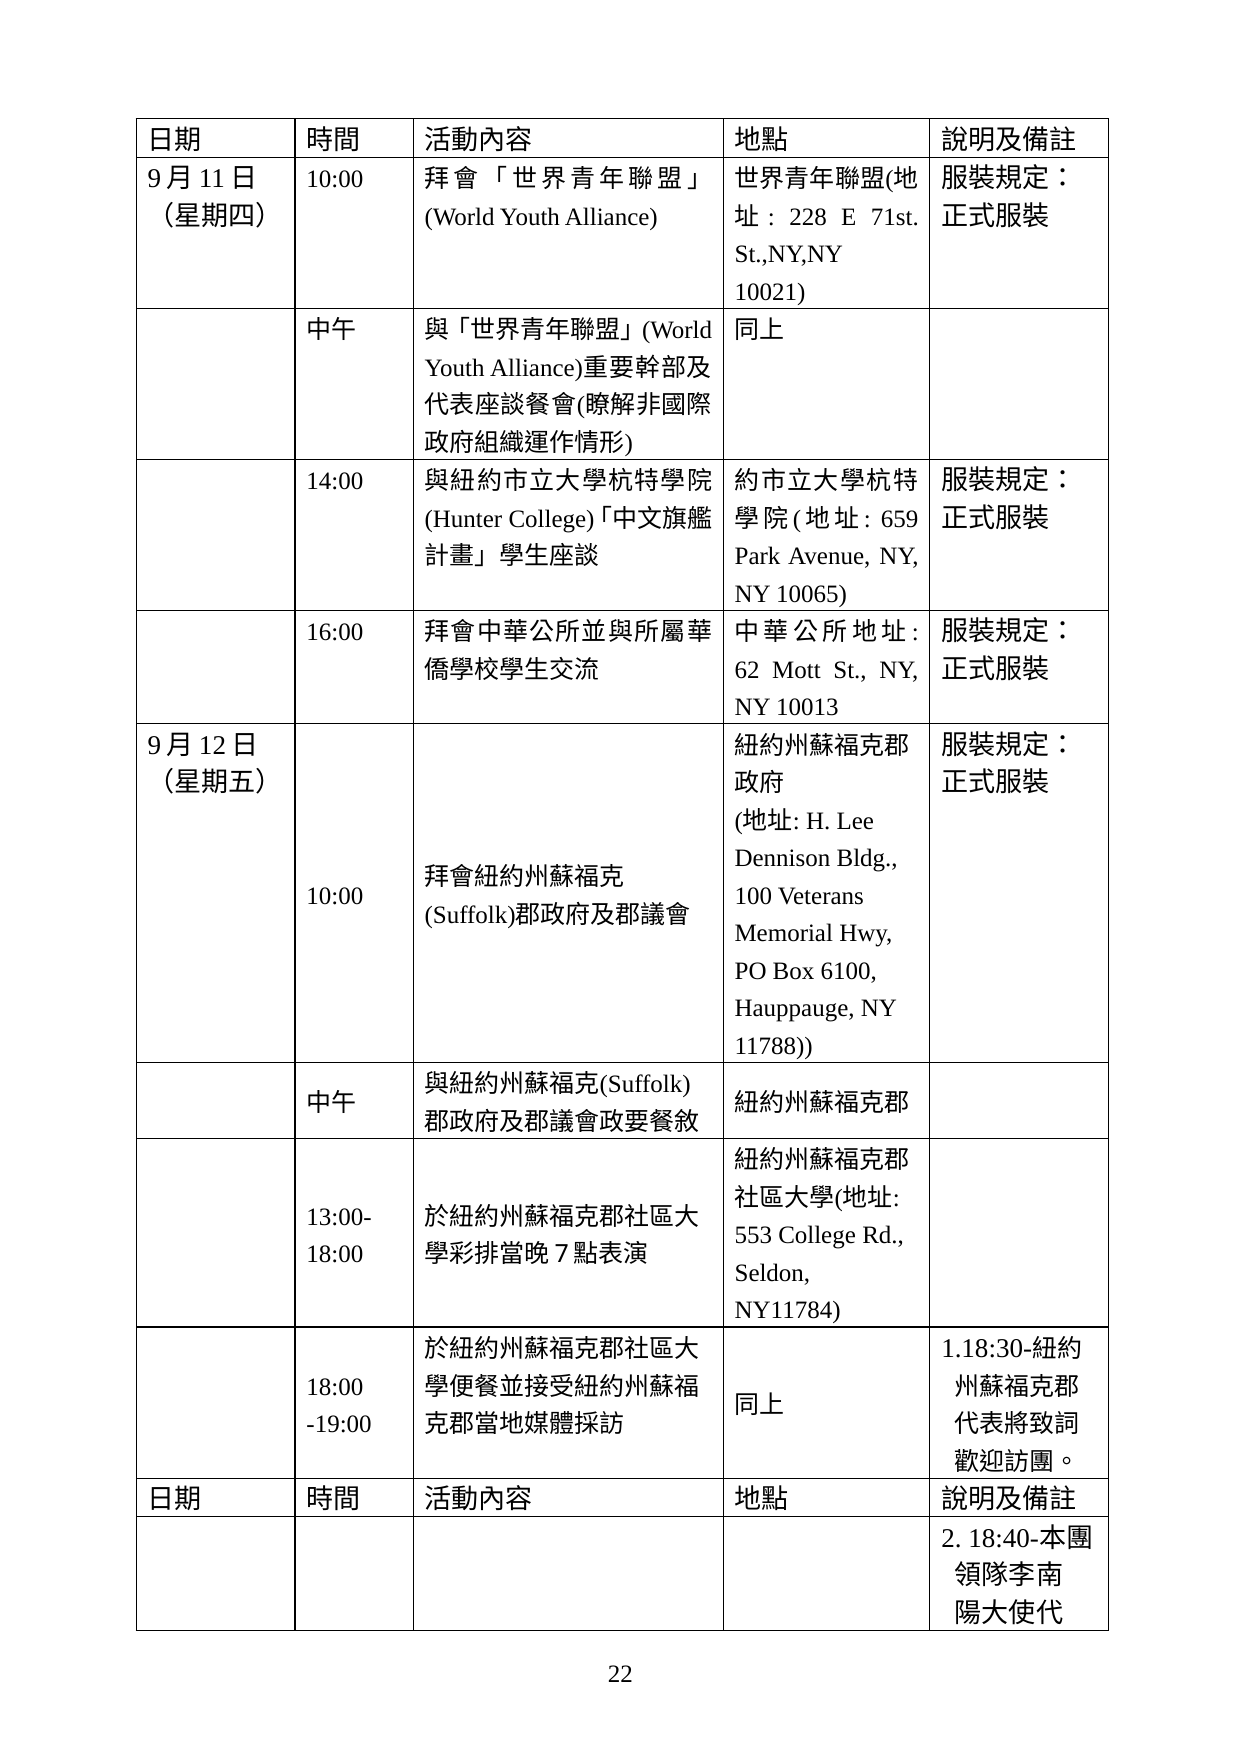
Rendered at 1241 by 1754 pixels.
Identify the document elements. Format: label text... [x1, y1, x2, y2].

table_cell 紐約州蘇福克郡政府 (地址: H. Lee Dennison Bldg., 100 Veterans Memorial Hwy, PO Box 6100, Hauppauge, NY 11788)) [724, 724, 929, 1062]
table_cell 紐約州蘇福克郡社區大學(地址: 553 College Rd., Seldon, NY11784) [724, 1139, 929, 1326]
table_cell 與紐約州蘇福克(Suffolk)郡政府及郡議會政要餐敘 [414, 1063, 723, 1138]
table_cell 10:00 [296, 724, 413, 1062]
table_cell [930, 1063, 1108, 1138]
table_cell [137, 460, 294, 610]
table_cell 約市立大學杭特學院(地址: 659 Park Avenue, NY, NY 10065) [724, 460, 929, 610]
table_cell 服裝規定：正式服裝 [930, 460, 1108, 610]
table_cell [724, 1517, 929, 1629]
table_cell [296, 1517, 413, 1629]
table_cell 9月12日 （星期五） [137, 724, 294, 1062]
table_cell [930, 309, 1108, 459]
table_cell 服裝規定：正式服裝 [930, 158, 1108, 308]
table_cell [137, 1063, 294, 1138]
table_cell 拜會中華公所並與所屬華僑學校學生交流 [414, 611, 723, 723]
table_cell 中午 [296, 309, 413, 459]
table_cell 世界青年聯盟(地址: 228 E 71st. St.,NY,NY 10021) [724, 158, 929, 308]
table_cell 於紐約州蘇福克郡社區大學彩排當晚7點表演 [414, 1139, 723, 1326]
table_cell 日期 [137, 119, 294, 157]
table_cell [137, 309, 294, 459]
table_cell 日期 [137, 1479, 294, 1516]
table_cell [414, 1517, 723, 1629]
table_cell 於紐約州蘇福克郡社區大學便餐並接受紐約州蘇福克郡當地媒體採訪 [414, 1328, 723, 1477]
table_cell 說明及備註 [930, 119, 1108, 157]
table_cell 18:00 -19:00 [296, 1328, 413, 1477]
table_cell 拜會紐約州蘇福克(Suffolk)郡政府及郡議會 [414, 724, 723, 1062]
table_cell 13:00- 18:00 [296, 1139, 413, 1326]
table_cell 活動內容 [414, 1479, 723, 1516]
table_cell 同上 [724, 309, 929, 459]
table_cell [137, 1139, 294, 1326]
table_cell 服裝規定：正式服裝 [930, 611, 1108, 723]
table_cell 16:00 [296, 611, 413, 723]
table_cell 紐約州蘇福克郡 [724, 1063, 929, 1138]
table_cell 9月11日 （星期四） [137, 158, 294, 308]
table_cell [137, 1328, 294, 1477]
table_cell 與「世界青年聯盟」(World Youth Alliance)重要幹部及代表座談餐會(瞭解非國際政府組織運作情形) [414, 309, 723, 459]
table_cell 時間 [296, 119, 413, 157]
table_cell 說明及備註 [930, 1479, 1108, 1516]
table_cell 中午 [296, 1063, 413, 1138]
table_cell 同上 [724, 1328, 929, 1477]
table_cell 10:00 [296, 158, 413, 308]
table_cell 時間 [296, 1479, 413, 1516]
table_cell 14:00 [296, 460, 413, 610]
table_cell 與紐約市立大學杭特學院(Hunter College)「中文旗艦計畫」學生座談 [414, 460, 723, 610]
table_cell 中華公所地址: 62 Mott St., NY, NY 10013 [724, 611, 929, 723]
table_cell 2. 18:40-本團 領隊李南 陽大使代 [930, 1517, 1108, 1629]
table_cell 拜會「世界青年聯盟」(World Youth Alliance) [414, 158, 723, 308]
table_cell 地點 [724, 119, 929, 157]
table_cell 活動內容 [414, 119, 723, 157]
table_cell [930, 1139, 1108, 1326]
table_cell 服裝規定：正式服裝 [930, 724, 1108, 1062]
table_cell 1.18:30-紐約 州蘇福克郡 代表將致詞 歡迎訪團。 [930, 1328, 1108, 1477]
table_cell [137, 1517, 294, 1629]
table_cell [137, 611, 294, 723]
table_cell 地點 [724, 1479, 929, 1516]
